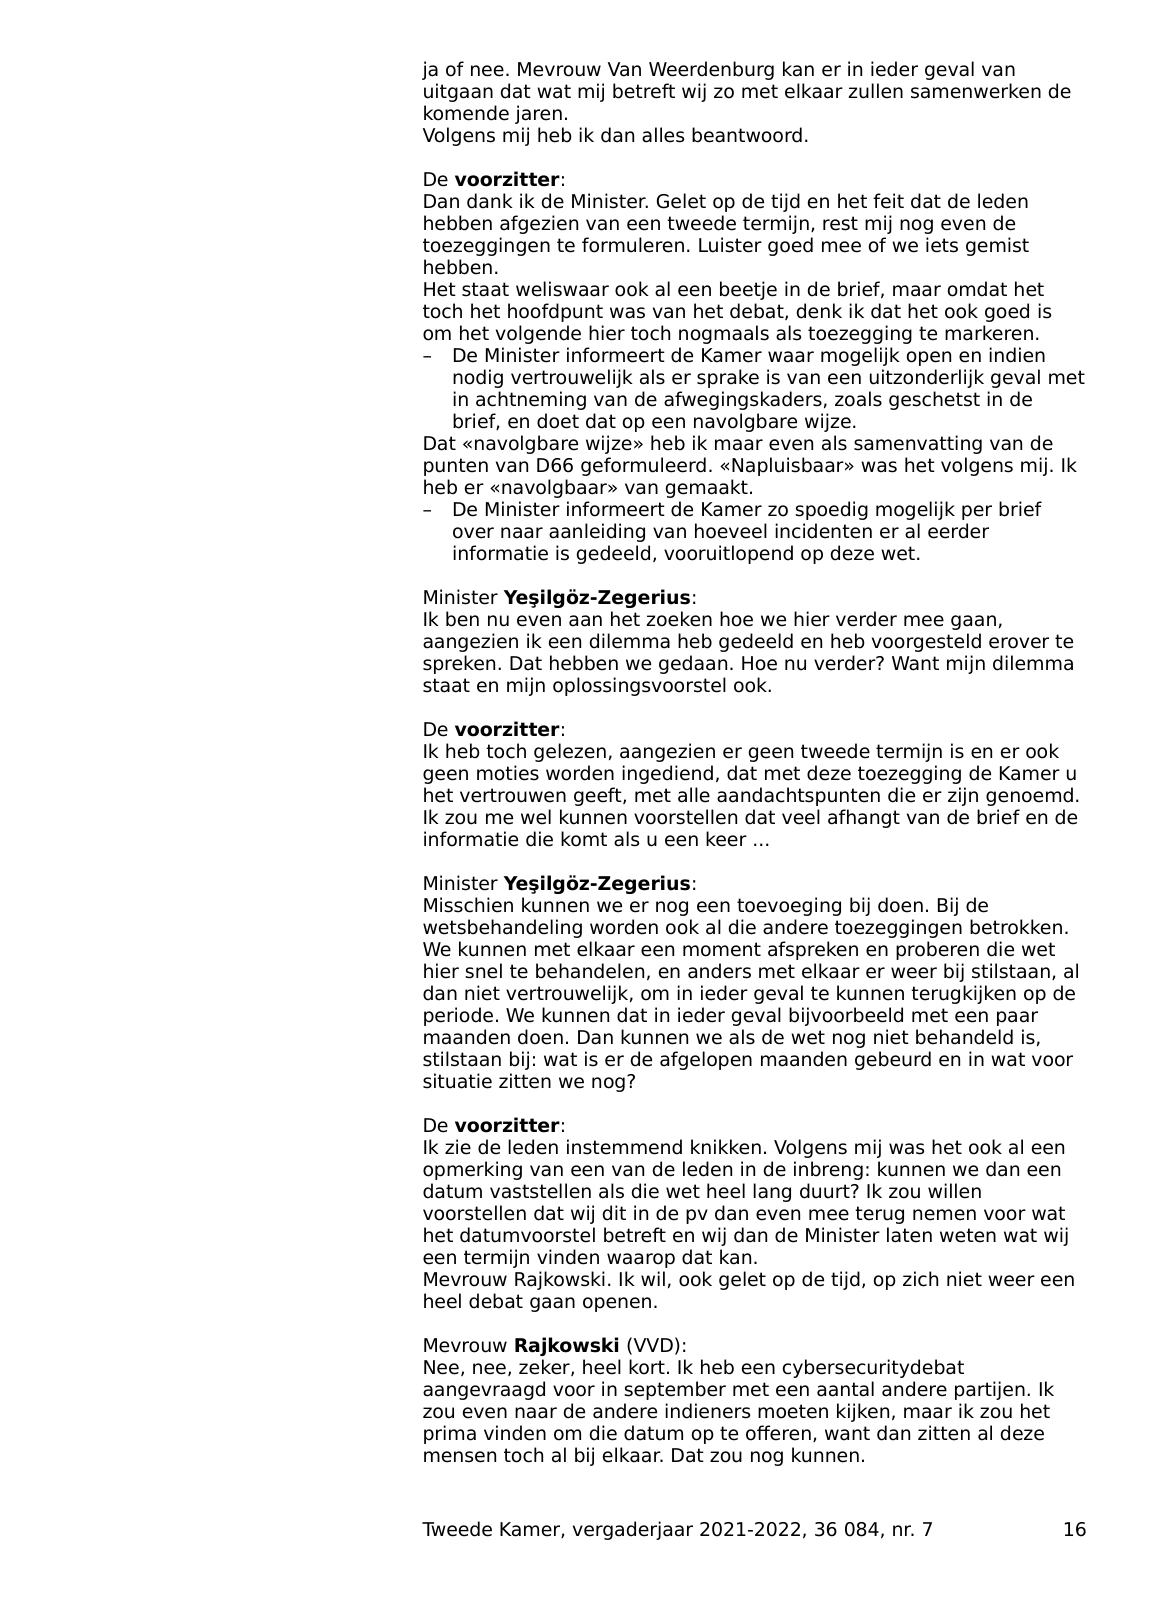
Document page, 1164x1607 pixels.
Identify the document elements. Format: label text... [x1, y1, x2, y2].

text ja of nee. Mevrouw Van Weerdenburg kan er in ieder geval van uitgaan dat wat mij betreft wij zo met elkaar zullen samenwerken de komende jaren. [422, 59, 1087, 125]
text Ik zie de leden instemmend knikken. Volgens mij was het ook al een opmerking van een van de leden in de inbreng: kunnen we dan een datum vaststellen als die wet heel lang duurt? Ik zou willen voorstellen dat wij dit in de pv dan even mee terug nemen voor wat het datumvoorstel betreft en wij dan de Minister laten weten wat wij een termijn vinden waarop dat kan. [422, 1137, 1087, 1269]
text Volgens mij heb ik dan alles beantwoord. [422, 125, 1087, 147]
text De voorzitter: [422, 719, 1087, 741]
text Ik heb toch gelezen, aangezien er geen tweede termijn is en er ook geen moties worden ingediend, dat met deze toezegging de Kamer u het vertrouwen geeft, met alle aandachtspunten die er zijn genoemd. Ik zou me wel kunnen voorstellen dat veel afhangt van de brief en de informatie die komt als u een keer ... [422, 741, 1087, 851]
text Dan dank ik de Minister. Gelet op de tijd en het feit dat de leden hebben afgezien van een tweede termijn, rest mij nog even de toezeggingen te formuleren. Luister goed mee of we iets gemist hebben. [422, 191, 1087, 279]
text Het staat weliswaar ook al een beetje in de brief, maar omdat het toch het hoofdpunt was van het debat, denk ik dat het ook goed is om het volgende hier toch nogmaals als toezegging te markeren. [422, 279, 1087, 345]
text Misschien kunnen we er nog een toevoeging bij doen. Bij de wetsbehandeling worden ook al die andere toezeggingen betrokken. We kunnen met elkaar een moment afspreken en proberen die wet hier snel te behandelen, en anders met elkaar er weer bij stilstaan, al dan niet vertrouwelijk, om in ieder geval te kunnen terugkijken op de periode. We kunnen dat in ieder geval bijvoorbeeld met een paar maanden doen. Dan kunnen we als de wet nog niet behandeld is, stilstaan bij: wat is er de afgelopen maanden gebeurd en in wat voor situatie zitten we nog? [422, 895, 1087, 1093]
text Mevrouw Rajkowski (VVD): [422, 1335, 1087, 1357]
text – De Minister informeert de Kamer zo spoedig mogelijk per brief over naar aanleiding van hoeveel incidenten er al eerder informatie is gedeeld, vooruitlopend op deze wet. [422, 499, 1087, 565]
text Minister Yeşilgöz-Zegerius: [422, 587, 1087, 609]
text Dat «navolgbare wijze» heb ik maar even als samenvatting van de punten van D66 geformuleerd. «Napluisbaar» was het volgens mij. Ik heb er «navolgbaar» van gemaakt. [422, 433, 1087, 499]
text Nee, nee, zeker, heel kort. Ik heb een cybersecuritydebat aangevraagd voor in september met een aantal andere partijen. Ik zou even naar de andere indieners moeten kijken, maar ik zou het prima vinden om die datum op te offeren, want dan zitten al deze mensen toch al bij elkaar. Dat zou nog kunnen. [422, 1357, 1087, 1467]
text De voorzitter: [422, 1115, 1087, 1137]
text Mevrouw Rajkowski. Ik wil, ook gelet op de tijd, op zich niet weer een heel debat gaan openen. [422, 1269, 1087, 1313]
text Ik ben nu even aan het zoeken hoe we hier verder mee gaan, aangezien ik een dilemma heb gedeeld en heb voorgesteld erover te spreken. Dat hebben we gedaan. Hoe nu verder? Want mijn dilemma staat en mijn oplossingsvoorstel ook. [422, 609, 1087, 697]
text De voorzitter: [422, 169, 1087, 191]
text – De Minister informeert de Kamer waar mogelijk open en indien nodig vertrouwelijk als er sprake is van een uitzonderlijk geval met in achtneming van de afwegingskaders, zoals geschetst in de brief, en doet dat op een navolgbare wijze. [422, 345, 1087, 433]
text Minister Yeşilgöz-Zegerius: [422, 873, 1087, 895]
